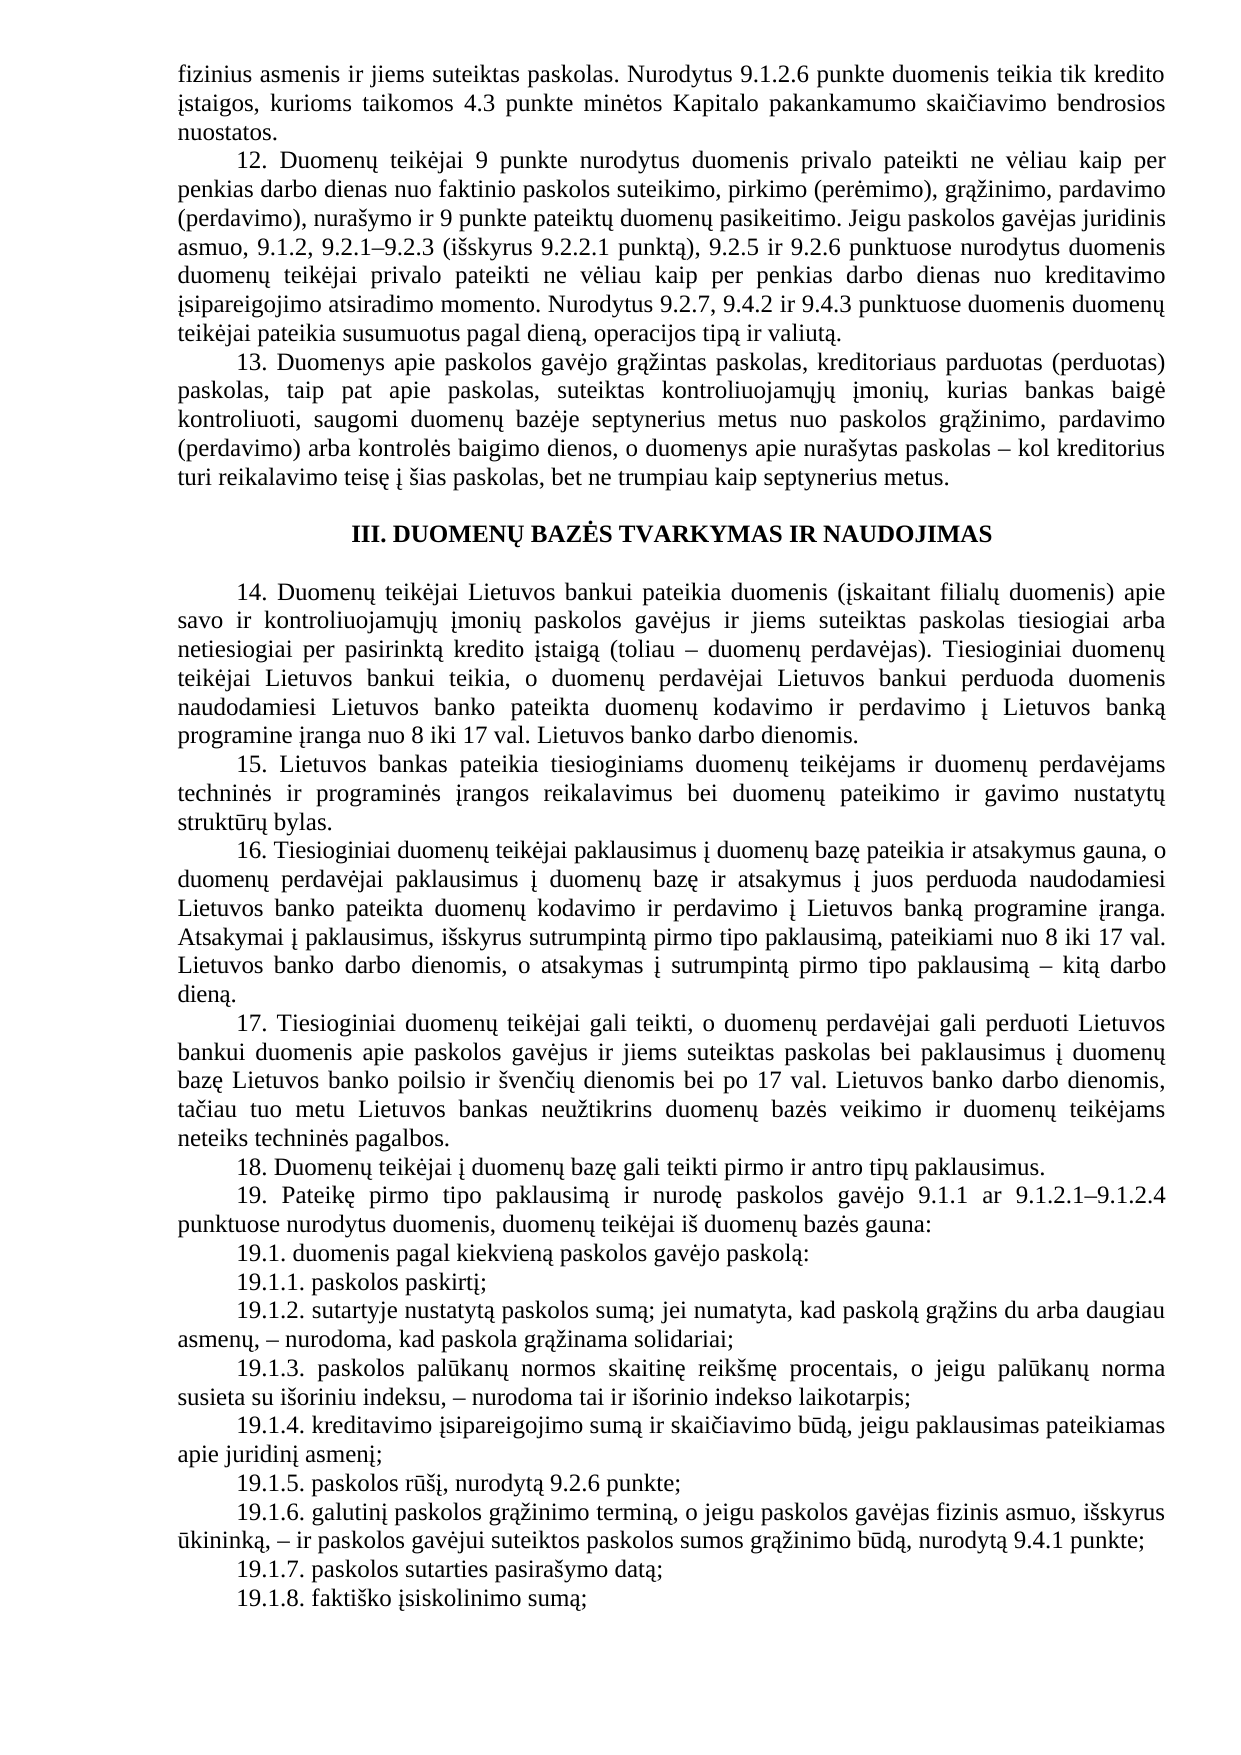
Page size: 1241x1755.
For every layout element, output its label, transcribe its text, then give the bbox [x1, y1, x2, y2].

text 19.1.7. paskolos sutarties pasirašymo datą; [177, 1554, 1166, 1583]
text 19.1.2. sutartyje nustatytą paskolos sumą; jei numatyta, kad paskolą grąžins du arba daugiau asmenų, – nurodoma, kad paskola grąžinama solidariai; [177, 1295, 1166, 1353]
text 19.1.4. kreditavimo įsipareigojimo sumą ir skaičiavimo būdą, jeigu paklausimas pateikiamas apie juridinį asmenį; [177, 1410, 1166, 1468]
text 19.1. duomenis pagal kiekvieną paskolos gavėjo paskolą: [177, 1238, 1166, 1267]
text 13. Duomenys apie paskolos gavėjo grąžintas paskolas, kreditoriaus parduotas (perduotas) paskolas, taip pat apie paskolas, suteiktas kontroliuojamųjų įmonių, kurias bankas baigė kontroliuoti, saugomi duomenų bazėje septynerius metus nuo paskolos grąžinimo, pardavimo (perdavimo) arba kontrolės baigimo dienos, o duomenys apie nurašytas paskolas – kol kreditorius turi reikalavimo teisę į šias paskolas, bet ne trumpiau kaip septynerius metus. [177, 347, 1166, 490]
text 19.1.6. galutinį paskolos grąžinimo terminą, o jeigu paskolos gavėjas fizinis asmuo, išskyrus ūkininką, – ir paskolos gavėjui suteiktos paskolos sumos grąžinimo būdą, nurodytą 9.4.1 punkte; [177, 1497, 1166, 1554]
text 19.1.1. paskolos paskirtį; [177, 1267, 1166, 1295]
text 19.1.8. faktiško įsiskolinimo sumą; [177, 1583, 1166, 1612]
text 15. Lietuvos bankas pateikia tiesioginiams duomenų teikėjams ir duomenų perdavėjams techninės ir programinės įrangos reikalavimus bei duomenų pateikimo ir gavimo nustatytų struktūrų bylas. [177, 749, 1166, 835]
text III. DUOMENŲ BAZĖS TVARKYMAS IR NAUDOJIMAS [177, 519, 1166, 548]
text fizinius asmenis ir jiems suteiktas paskolas. Nurodytus 9.1.2.6 punkte duomenis teikia tik kredito įstaigos, kurioms taikomos 4.3 punkte minėtos Kapitalo pakankamumo skaičiavimo bendrosios nuostatos. [177, 59, 1166, 145]
text 19.1.5. paskolos rūšį, nurodytą 9.2.6 punkte; [177, 1468, 1166, 1497]
text 18. Duomenų teikėjai į duomenų bazę gali teikti pirmo ir antro tipų paklausimus. [177, 1152, 1166, 1180]
text 16. Tiesioginiai duomenų teikėjai paklausimus į duomenų bazę pateikia ir atsakymus gauna, o duomenų perdavėjai paklausimus į duomenų bazę ir atsakymus į juos perduoda naudodamiesi Lietuvos banko pateikta duomenų kodavimo ir perdavimo į Lietuvos banką programine įranga. Atsakymai į paklausimus, išskyrus sutrumpintą pirmo tipo paklausimą, pateikiami nuo 8 iki 17 val. Lietuvos banko darbo dienomis, o atsakymas į sutrumpintą pirmo tipo paklausimą – kitą darbo dieną. [177, 835, 1166, 1008]
text 14. Duomenų teikėjai Lietuvos bankui pateikia duomenis (įskaitant filialų duomenis) apie savo ir kontroliuojamųjų įmonių paskolos gavėjus ir jiems suteiktas paskolas tiesiogiai arba netiesiogiai per pasirinktą kredito įstaigą (toliau – duomenų perdavėjas). Tiesioginiai duomenų teikėjai Lietuvos bankui teikia, o duomenų perdavėjai Lietuvos bankui perduoda duomenis naudodamiesi Lietuvos banko pateikta duomenų kodavimo ir perdavimo į Lietuvos banką programine įranga nuo 8 iki 17 val. Lietuvos banko darbo dienomis. [177, 577, 1166, 749]
text 12. Duomenų teikėjai 9 punkte nurodytus duomenis privalo pateikti ne vėliau kaip per penkias darbo dienas nuo faktinio paskolos suteikimo, pirkimo (perėmimo), grąžinimo, pardavimo (perdavimo), nurašymo ir 9 punkte pateiktų duomenų pasikeitimo. Jeigu paskolos gavėjas juridinis asmuo, 9.1.2, 9.2.1–9.2.3 (išskyrus 9.2.2.1 punktą), 9.2.5 ir 9.2.6 punktuose nurodytus duomenis duomenų teikėjai privalo pateikti ne vėliau kaip per penkias darbo dienas nuo kreditavimo įsipareigojimo atsiradimo momento. Nurodytus 9.2.7, 9.4.2 ir 9.4.3 punktuose duomenis duomenų teikėjai pateikia susumuotus pagal dieną, operacijos tipą ir valiutą. [177, 145, 1166, 347]
text 19. Pateikę pirmo tipo paklausimą ir nurodę paskolos gavėjo 9.1.1 ar 9.1.2.1–9.1.2.4 punktuose nurodytus duomenis, duomenų teikėjai iš duomenų bazės gauna: [177, 1180, 1166, 1238]
text 19.1.3. paskolos palūkanų normos skaitinę reikšmę procentais, o jeigu palūkanų norma susieta su išoriniu indeksu, – nurodoma tai ir išorinio indekso laikotarpis; [177, 1353, 1166, 1410]
text 17. Tiesioginiai duomenų teikėjai gali teikti, o duomenų perdavėjai gali perduoti Lietuvos bankui duomenis apie paskolos gavėjus ir jiems suteiktas paskolas bei paklausimus į duomenų bazę Lietuvos banko poilsio ir švenčių dienomis bei po 17 val. Lietuvos banko darbo dienomis, tačiau tuo metu Lietuvos bankas neužtikrins duomenų bazės veikimo ir duomenų teikėjams neteiks techninės pagalbos. [177, 1008, 1166, 1152]
